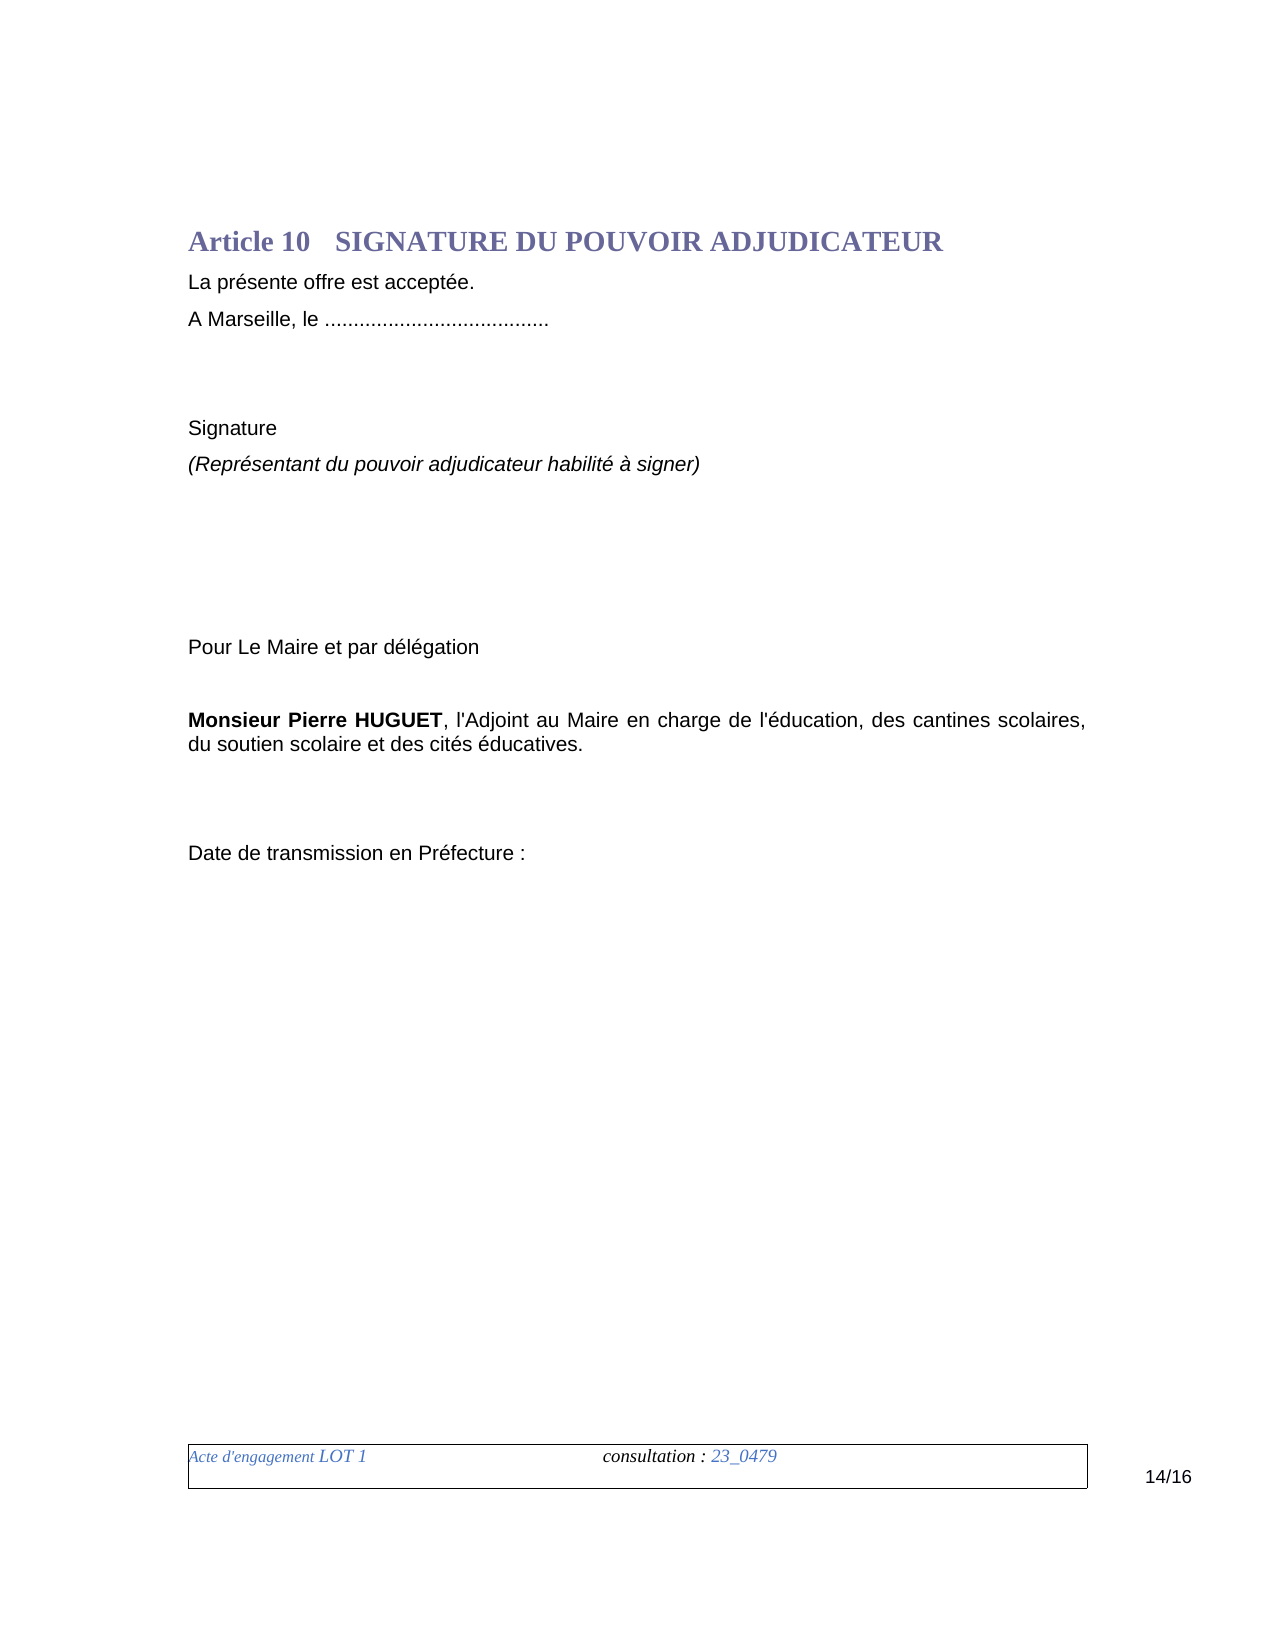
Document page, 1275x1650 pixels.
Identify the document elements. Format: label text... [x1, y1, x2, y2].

text A Marseille, le ....................................... [188, 306, 1087, 330]
text Signature [188, 416, 1087, 440]
text (Représentant du pouvoir adjudicateur habilité à signer) [188, 452, 1087, 476]
text La présente offre est acceptée. [188, 270, 1087, 294]
text Pour Le Maire et par délégation [188, 634, 1087, 658]
text Date de transmission en Préfecture : [188, 841, 1087, 865]
subtitle SIGNATURE DU POUVOIR ADJUDICATEUR [188, 224, 1087, 257]
text Monsieur Pierre HUGUET, l'Adjoint au Maire en charge de l'éducation, des cantines scolaires, du soutien scolaire et des cités éducatives. [188, 707, 1087, 755]
